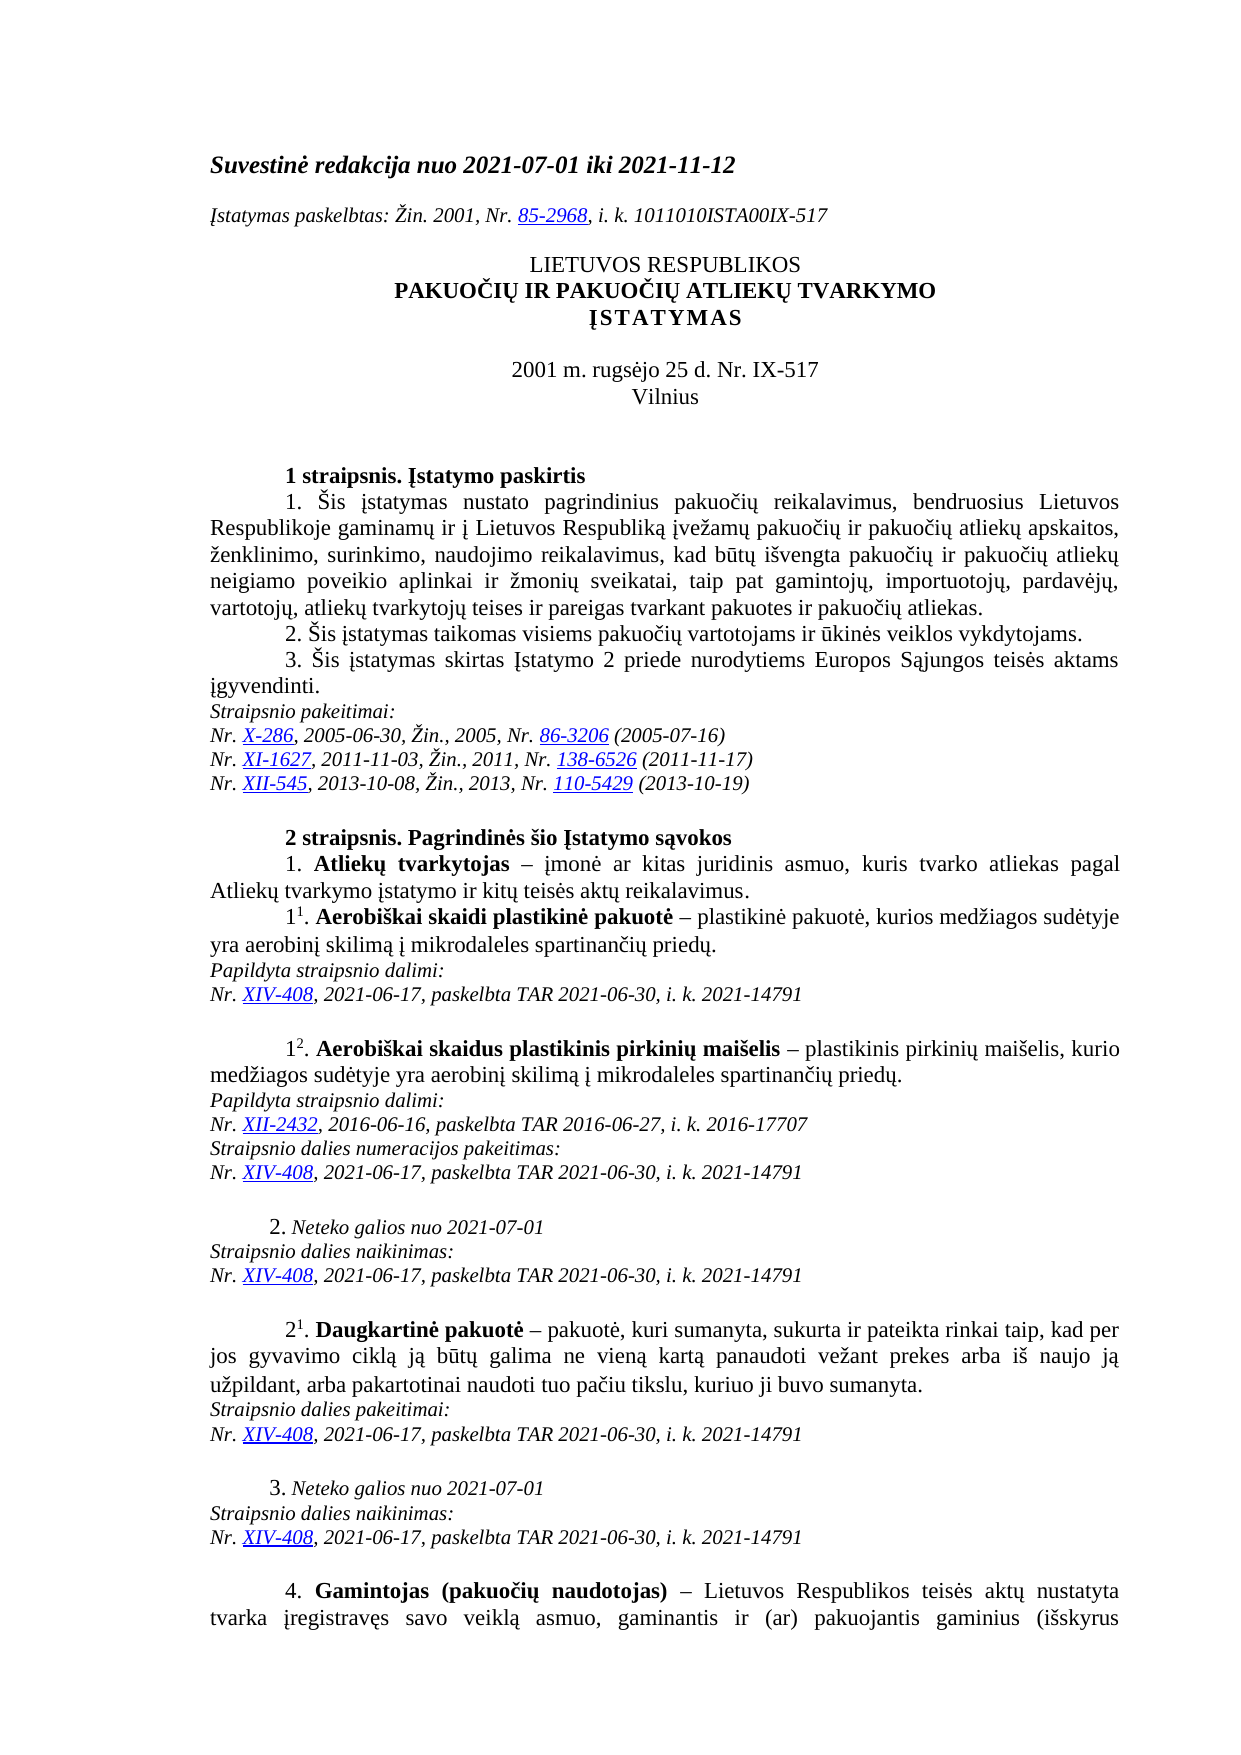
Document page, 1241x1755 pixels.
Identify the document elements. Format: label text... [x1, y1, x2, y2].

text 1. Atliekų tvarkytojas – įmonė ar kitas juridinis asmuo, kuris tvarko atliekas pagal Atliekų tvarkymo įstatymo ir kitų teisės aktų reikalavimus. [210, 850, 1120, 903]
text Suvestinė redakcija nuo 2021-07-01 iki 2021-11-12 [210, 150, 1120, 179]
text 1 straipsnis. Įstatymo paskirtis [210, 462, 1120, 488]
text 21. Daugkartinė pakuotė – pakuotė, kuri sumanyta, sukurta ir pateikta rinkai taip, kad per jos gyvavimo ciklą ją būtų galima ne vieną kartą panaudoti vežant prekes arba iš naujo ją užpildant, arba pakartotinai naudoti tuo pačiu tikslu, kuriuo ji buvo sumanyta. [210, 1316, 1120, 1397]
text Nr. XI-1627, 2011-11-03, Žin., 2011, Nr. 138-6526 (2011-11-17) [210, 747, 1120, 771]
text Straipsnio dalies naikinimas: [210, 1239, 1120, 1263]
text 2 straipsnis. Pagrindinės šio Įstatymo sąvokos [210, 824, 1120, 850]
text Nr. XIV-408, 2021-06-17, paskelbta TAR 2021-06-30, i. k. 2021-14791 [210, 1160, 1120, 1184]
text 4. Gamintojas (pakuočių naudotojas) – Lietuvos Respublikos teisės aktų nustatyta tvarka įregistravęs savo veiklą asmuo, gaminantis ir (ar) pakuojantis gaminius (išskyrus [210, 1577, 1120, 1630]
text Straipsnio dalies pakeitimai: [210, 1397, 1120, 1421]
text 12. Aerobiškai skaidus plastikinis pirkinių maišelis – plastikinis pirkinių maišelis, kurio medžiagos sudėtyje yra aerobinį skilimą į mikrodaleles spartinančių priedų. [210, 1035, 1120, 1088]
text Įstatymas paskelbtas: Žin. 2001, Nr. 85-2968, i. k. 1011010ISTA00IX-517 [210, 203, 1120, 227]
text Straipsnio dalies numeracijos pakeitimas: [210, 1136, 1120, 1160]
text Nr. XIV-408, 2021-06-17, paskelbta TAR 2021-06-30, i. k. 2021-14791 [210, 1421, 1120, 1446]
text PAKUOČIŲ IR PAKUOČIŲ ATLIEKŲ TVARKYMO [210, 277, 1120, 304]
text 2. Šis įstatymas taikomas visiems pakuočių vartotojams ir ūkinės veiklos vykdytojams. [210, 620, 1120, 646]
text ĮSTATYMAS [210, 304, 1120, 330]
text LIETUVOS RESPUBLIKOS [210, 251, 1120, 277]
text 11. Aerobiškai skaidi plastikinė pakuotė – plastikinė pakuotė, kurios medžiagos sudėtyje yra aerobinį skilimą į mikrodaleles spartinančių priedų. [210, 903, 1120, 958]
text Papildyta straipsnio dalimi: [210, 958, 1120, 982]
text Straipsnio dalies naikinimas: [210, 1501, 1120, 1525]
text Straipsnio pakeitimai: [210, 699, 1120, 723]
text Nr. XII-545, 2013-10-08, Žin., 2013, Nr. 110-5429 (2013-10-19) [210, 771, 1120, 795]
text Nr. XIV-408, 2021-06-17, paskelbta TAR 2021-06-30, i. k. 2021-14791 [210, 1263, 1120, 1287]
text Nr. XIV-408, 2021-06-17, paskelbta TAR 2021-06-30, i. k. 2021-14791 [210, 1525, 1120, 1549]
text 3. Šis įstatymas skirtas Įstatymo 2 priede nurodytiems Europos Sąjungos teisės aktams įgyvendinti. [210, 646, 1120, 699]
text Nr. XIV-408, 2021-06-17, paskelbta TAR 2021-06-30, i. k. 2021-14791 [210, 982, 1120, 1006]
text 1. Šis įstatymas nustato pagrindinius pakuočių reikalavimus, bendruosius Lietuvos Respublikoje gaminamų ir į Lietuvos Respubliką įvežamų pakuočių ir pakuočių atliekų apskaitos, ženklinimo, surinkimo, naudojimo reikalavimus, kad būtų išvengta pakuočių ir pakuočių atliekų neigiamo poveikio aplinkai ir žmonių sveikatai, taip pat gamintojų, importuotojų, pardavėjų, vartotojų, atliekų tvarkytojų teises ir pareigas tvarkant pakuotes ir pakuočių atliekas. [210, 488, 1120, 620]
text 2001 m. rugsėjo 25 d. Nr. IX-517 Vilnius [210, 356, 1120, 409]
text Nr. XII-2432, 2016-06-16, paskelbta TAR 2016-06-27, i. k. 2016-17707 [210, 1112, 1120, 1136]
text 3. Neteko galios nuo 2021-07-01 [210, 1474, 1120, 1501]
text Papildyta straipsnio dalimi: [210, 1088, 1120, 1112]
text Nr. X-286, 2005-06-30, Žin., 2005, Nr. 86-3206 (2005-07-16) [210, 723, 1120, 747]
text 2. Neteko galios nuo 2021-07-01 [210, 1213, 1120, 1239]
